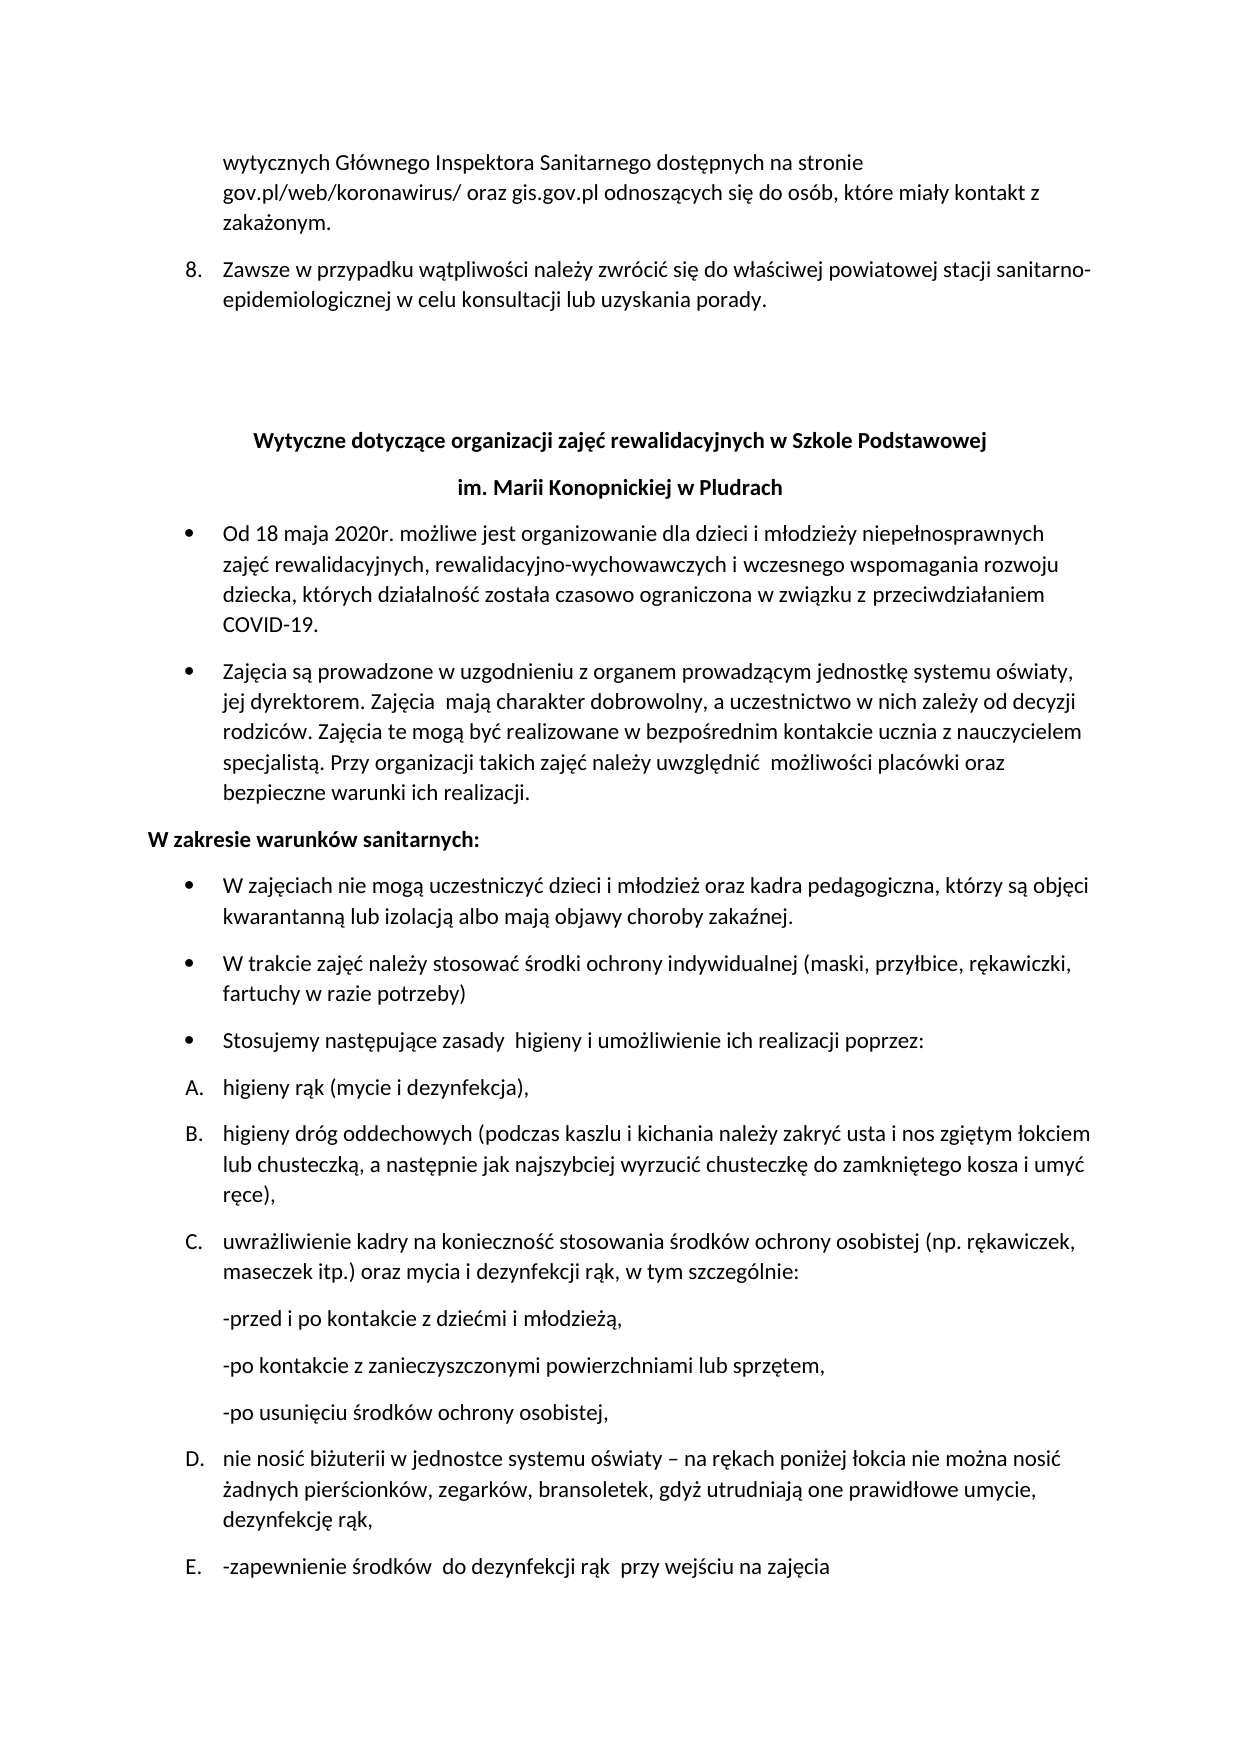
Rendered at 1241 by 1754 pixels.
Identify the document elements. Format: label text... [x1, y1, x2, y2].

list W trakcie zajęć należy stosować środki ochrony indywidualnej (maski, przyłbice, rękawiczki, fartuchy w razie potrzeby) [185, 949, 1093, 1007]
list Zawsze w przypadku wątpliwości należy zwrócić się do właściwej powiatowej stacji sanitarno-epidemiologicznej w celu konsultacji lub uzyskania porady. [185, 255, 1093, 313]
list higieny dróg oddechowych (podczas kaszlu i kichania należy zakryć usta i nos zgiętym łokciem lub chusteczką, a następnie jak najszybciej wyrzucić chusteczkę do zamkniętego kosza i umyć ręce), [185, 1119, 1093, 1208]
text W zakresie warunków sanitarnych: [148, 825, 1093, 853]
list Stosujemy następujące zasady higieny i umożliwienie ich realizacji poprzez: [185, 1026, 1093, 1054]
list higieny rąk (mycie i dezynfekcja), [185, 1073, 1093, 1101]
list uwrażliwienie kadry na konieczność stosowania środków ochrony osobistej (np. rękawiczek, maseczek itp.) oraz mycia i dezynfekcji rąk, w tym szczególnie: [185, 1227, 1093, 1285]
list -przed i po kontakcie z dziećmi i młodzieżą, [223, 1304, 1093, 1332]
list W zajęciach nie mogą uczestniczyć dzieci i młodzież oraz kadra pedagogiczna, którzy są objęci kwarantanną lub izolacją albo mają objawy choroby zakaźnej. [185, 872, 1093, 930]
list Zajęcia są prowadzone w uzgodnieniu z organem prowadzącym jednostkę systemu oświaty, jej dyrektorem. Zajęcia mają charakter dobrowolny, a uczestnictwo w nich zależy od decyzji rodziców. Zajęcia te mogą być realizowane w bezpośrednim kontakcie ucznia z nauczycielem specjalistą. Przy organizacji takich zajęć należy uwzględnić możliwości placówki oraz bezpieczne warunki ich realizacji. [185, 657, 1093, 806]
list nie nosić biżuterii w jednostce systemu oświaty – na rękach poniżej łokcia nie można nosić żadnych pierścionków, zegarków, bransoletek, gdyż utrudniają one prawidłowe umycie, dezynfekcję rąk, [185, 1444, 1093, 1533]
list wytycznych Głównego Inspektora Sanitarnego dostępnych na stronie gov.pl/web/koronawirus/ oraz gis.gov.pl odnoszących się do osób, które miały kontakt z zakażonym. [185, 148, 1093, 236]
list -zapewnienie środków do dezynfekcji rąk przy wejściu na zajęcia [185, 1552, 1093, 1580]
text Wytyczne dotyczące organizacji zajęć rewalidacyjnych w Szkole Podstawowej [148, 426, 1093, 454]
list -po usunięciu środków ochrony osobistej, [223, 1398, 1093, 1426]
text im. Marii Konopnickiej w Pludrach [148, 473, 1093, 501]
list -po kontakcie z zanieczyszczonymi powierzchniami lub sprzętem, [223, 1351, 1093, 1379]
list Od 18 maja 2020r. możliwe jest organizowanie dla dzieci i młodzieży niepełnosprawnych zajęć rewalidacyjnych, rewalidacyjno-wychowawczych i wczesnego wspomagania rozwoju dziecka, których działalność została czasowo ograniczona w związku z przeciwdziałaniem COVID-19. [185, 519, 1093, 638]
